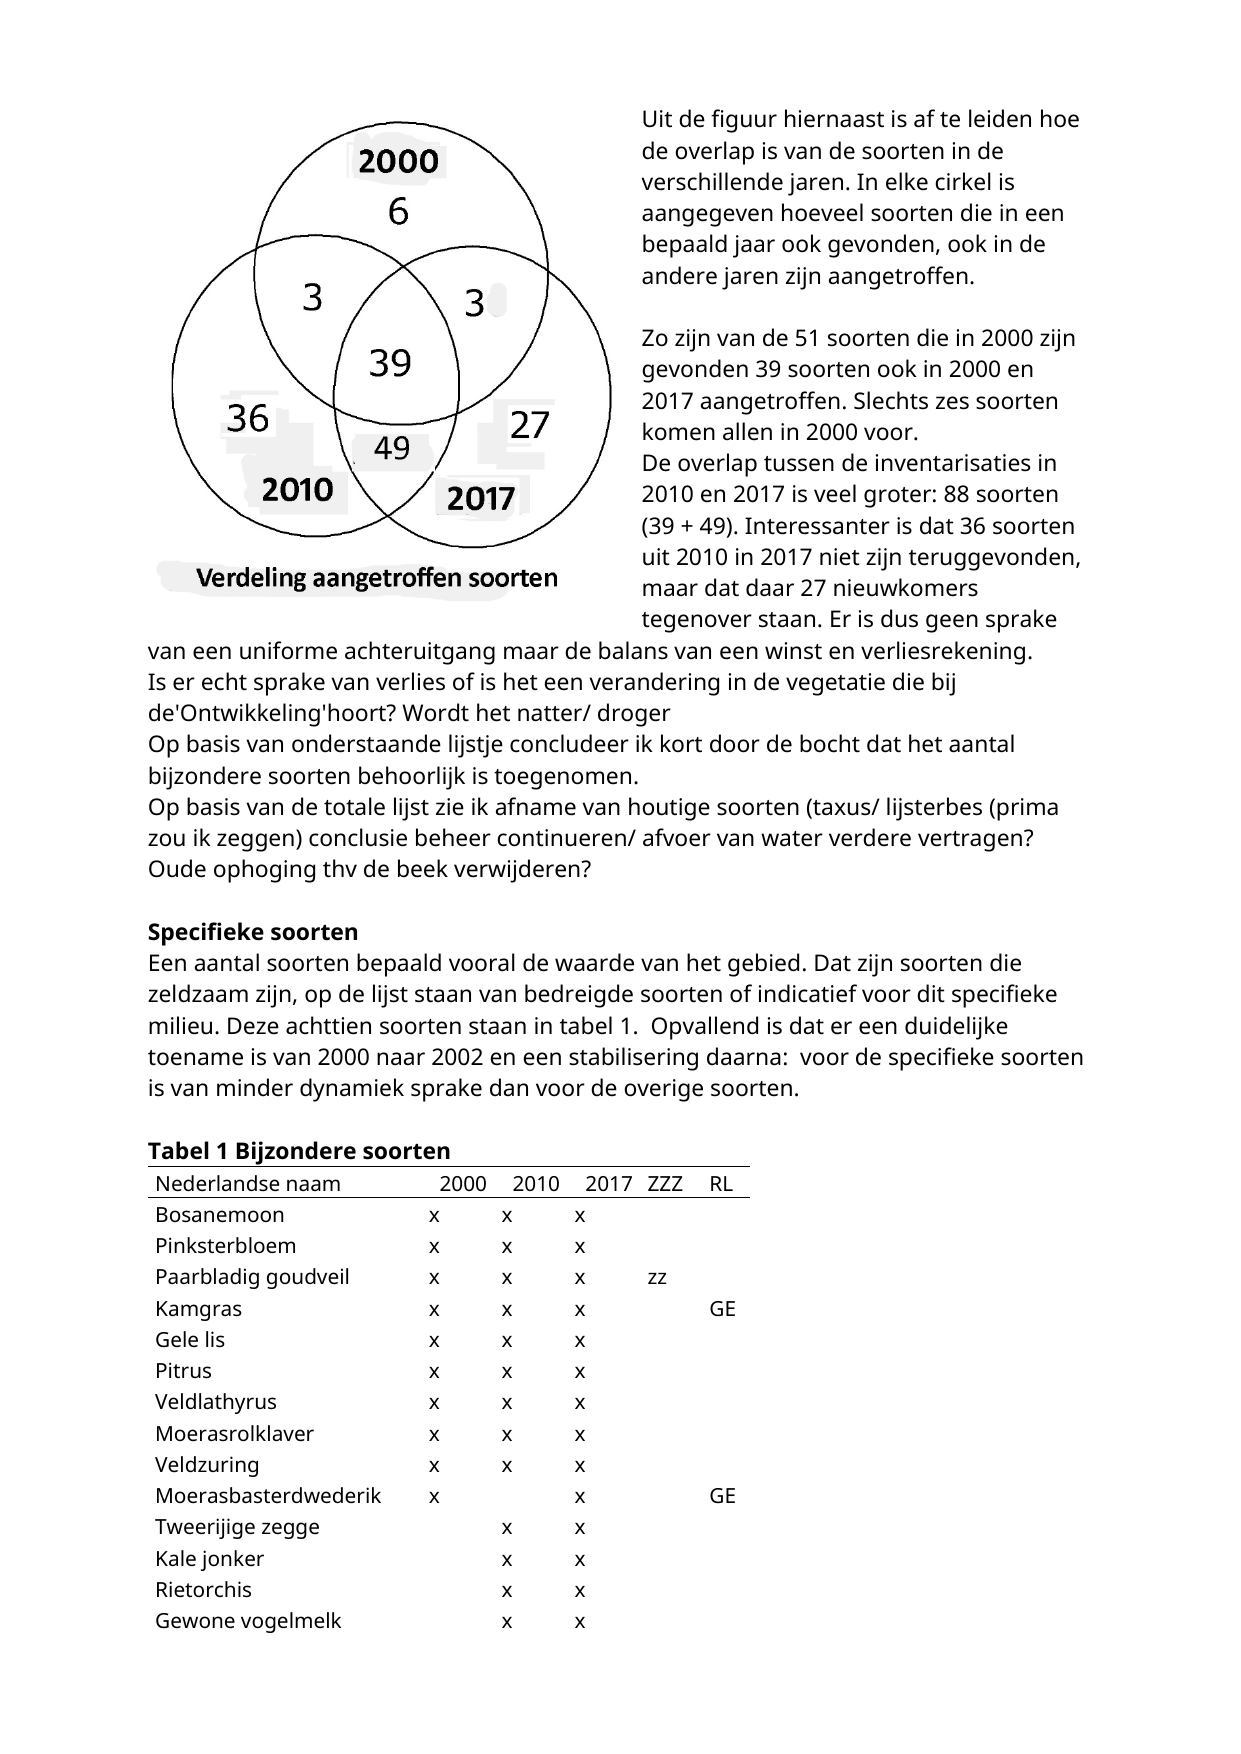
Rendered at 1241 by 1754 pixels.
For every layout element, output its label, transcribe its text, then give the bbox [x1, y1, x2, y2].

table_cell [640, 1229, 702, 1260]
table_cell x [494, 1604, 567, 1635]
text Is er echt sprake van verlies of is het een verandering in de vegetatie die bij de'Ontwikkeling'hoort? Wordt het natter/ droger [148, 666, 1093, 728]
table_cell x [494, 1447, 567, 1478]
table_cell [702, 1572, 750, 1603]
table_cell x [494, 1229, 567, 1260]
table_cell Veldzuring [148, 1447, 421, 1478]
table_cell Gewone vogelmelk [148, 1604, 421, 1635]
table_cell x [494, 1510, 567, 1541]
table_cell [421, 1604, 494, 1635]
text De overlap tussen de inventarisaties in 2010 en 2017 is veel groter: 88 soorten (39 + 49). Interessanter is dat 36 soorten uit 2010 in 2017 niet zijn teruggevonden, maar dat daar 27 nieuwkomers tegenover staan. Er is dus geen sprake van een uniforme achteruitgang maar de balans van een winst en verliesrekening. [148, 447, 1093, 666]
table_header 2010 [494, 1167, 567, 1197]
table_cell x [567, 1229, 640, 1260]
table_cell [702, 1322, 750, 1353]
table_cell x [567, 1260, 640, 1291]
table_cell x [494, 1198, 567, 1228]
table_cell x [494, 1541, 567, 1572]
table_cell x [567, 1322, 640, 1353]
table_cell x [567, 1447, 640, 1478]
table_cell GE [702, 1291, 750, 1322]
table_cell [640, 1510, 702, 1541]
table_cell Moerasbasterdwederik [148, 1479, 421, 1510]
table_cell [494, 1479, 567, 1510]
table_cell x [421, 1416, 494, 1447]
table_cell Tweerijige zegge [148, 1510, 421, 1541]
text Uit de figuur hiernaast is af te leiden hoe de overlap is van de soorten in de verschillende jaren. In elke cirkel is aangegeven hoeveel soorten die in een bepaald jaar ook gevonden, ook in de andere jaren zijn aangetroffen. [148, 103, 1093, 291]
table_cell GE [702, 1479, 750, 1510]
table_cell [640, 1198, 702, 1228]
table_cell x [494, 1260, 567, 1291]
table_cell x [421, 1479, 494, 1510]
text Specifieke soorten [148, 916, 1093, 947]
table_cell x [421, 1354, 494, 1385]
table_cell x [567, 1604, 640, 1635]
table_cell [702, 1198, 750, 1228]
table_cell Pinksterbloem [148, 1229, 421, 1260]
table_cell x [567, 1416, 640, 1447]
table_cell [702, 1354, 750, 1385]
table_cell [640, 1572, 702, 1603]
table_cell x [421, 1447, 494, 1478]
table_cell x [567, 1510, 640, 1541]
table_cell x [567, 1354, 640, 1385]
table_cell Gele lis [148, 1322, 421, 1353]
table_cell [702, 1447, 750, 1478]
table_cell [702, 1229, 750, 1260]
text Zo zijn van de 51 soorten die in 2000 zijn gevonden 39 soorten ook in 2000 en 2017 aangetroffen. Slechts zes soorten komen allen in 2000 voor. [642, 322, 1093, 447]
text Tabel 1 Bijzondere soorten [148, 1135, 1093, 1166]
table_cell x [421, 1291, 494, 1322]
table_cell Bosanemoon [148, 1198, 421, 1228]
table_cell Veldlathyrus [148, 1385, 421, 1416]
table_cell Paarbladig goudveil [148, 1260, 421, 1291]
table_header Nederlandse naam [148, 1167, 421, 1197]
table_cell x [567, 1291, 640, 1322]
table_header 2000 [421, 1167, 494, 1197]
table_cell [640, 1354, 702, 1385]
table_cell [640, 1479, 702, 1510]
table_cell x [567, 1198, 640, 1228]
table_cell [702, 1510, 750, 1541]
table_cell x [567, 1541, 640, 1572]
table_cell [421, 1541, 494, 1572]
table_cell [702, 1385, 750, 1416]
table_header 2017 [567, 1167, 640, 1197]
table_cell x [421, 1260, 494, 1291]
table_cell x [494, 1322, 567, 1353]
table_cell x [421, 1198, 494, 1228]
table_cell [702, 1416, 750, 1447]
table_cell [702, 1260, 750, 1291]
table_cell x [494, 1572, 567, 1603]
table_cell [421, 1510, 494, 1541]
table_cell [640, 1604, 702, 1635]
table_cell x [567, 1385, 640, 1416]
table_cell x [494, 1416, 567, 1447]
table_cell [640, 1416, 702, 1447]
table_header ZZZ [640, 1167, 702, 1197]
table_cell x [494, 1385, 567, 1416]
table_cell x [567, 1479, 640, 1510]
table_cell [702, 1604, 750, 1635]
table_cell Pitrus [148, 1354, 421, 1385]
text Een aantal soorten bepaald vooral de waarde van het gebied. Dat zijn soorten die zeldzaam zijn, op de lijst staan van bedreigde soorten of indicatief voor dit specifieke milieu. Deze achttien soorten staan in tabel 1. Opvallend is dat er een duidelijke toename is van 2000 naar 2002 en een stabilisering daarna: voor de specifieke soorten is van minder dynamiek sprake dan voor de overige soorten. [148, 947, 1093, 1103]
table_cell [702, 1541, 750, 1572]
table_cell x [421, 1322, 494, 1353]
table_cell x [494, 1354, 567, 1385]
table_cell [640, 1447, 702, 1478]
table_cell Kamgras [148, 1291, 421, 1322]
table_header RL [702, 1167, 750, 1197]
table_cell [421, 1572, 494, 1603]
table_cell x [421, 1385, 494, 1416]
table_cell x [567, 1572, 640, 1603]
table_cell [640, 1385, 702, 1416]
text Op basis van de totale lijst zie ik afname van houtige soorten (taxus/ lijsterbes (prima zou ik zeggen) conclusie beheer continueren/ afvoer van water verdere vertragen? Oude ophoging thv de beek verwijderen? [148, 791, 1093, 885]
table_cell Rietorchis [148, 1572, 421, 1603]
table_cell zz [640, 1260, 702, 1291]
table_cell [640, 1541, 702, 1572]
table_cell Kale jonker [148, 1541, 421, 1572]
table_cell [640, 1291, 702, 1322]
text Op basis van onderstaande lijstje concludeer ik kort door de bocht dat het aantal bijzondere soorten behoorlijk is toegenomen. [148, 728, 1093, 791]
table_cell x [421, 1229, 494, 1260]
table_cell x [494, 1291, 567, 1322]
table_cell [640, 1322, 702, 1353]
table_cell Moerasrolklaver [148, 1416, 421, 1447]
